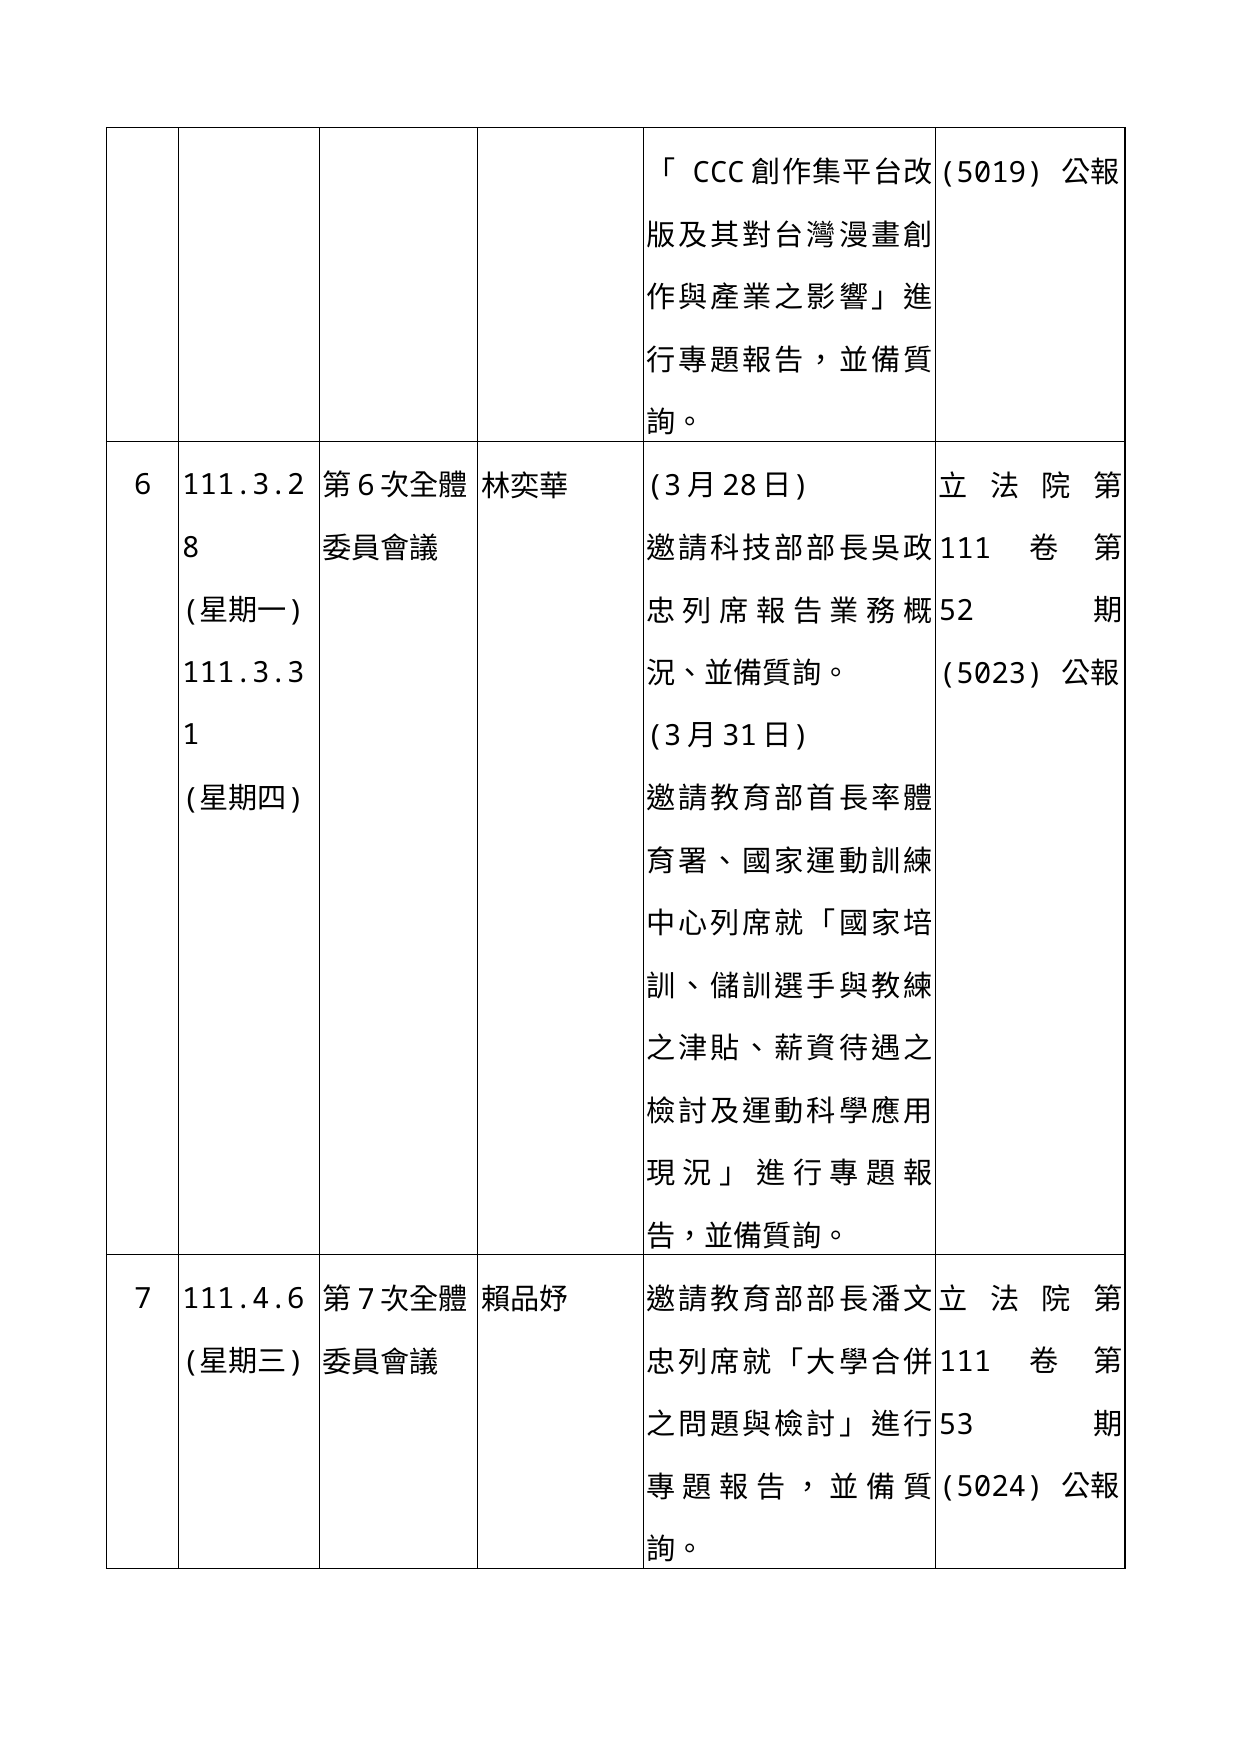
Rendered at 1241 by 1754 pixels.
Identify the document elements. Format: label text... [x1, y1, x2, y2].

table_cell 6 [107, 442, 178, 1254]
table_cell 邀請教育部部長潘文忠列席就「大學合併之問題與檢討」進行專題報告，並備質詢。 [644, 1255, 935, 1568]
table_cell [320, 128, 477, 441]
table_cell 7 [107, 1255, 178, 1568]
table_cell (5019) 公報 [936, 128, 1124, 441]
table_cell 立法院第 111 卷 第 53 期(5024) 公報 [936, 1255, 1124, 1568]
table_cell 第6次全體委員會議 [320, 442, 477, 1254]
table_cell 賴品妤 [478, 1255, 643, 1568]
table_cell 111.4.6 (星期三) [179, 1255, 319, 1568]
table_cell 111.3.28 (星期一) 111.3.31 (星期四) [179, 442, 319, 1254]
table_cell 立法院第 111 卷 第 52 期(5023) 公報 [936, 442, 1124, 1254]
table_cell [179, 128, 319, 441]
table_cell (3月28日) 邀請科技部部長吳政忠列席報告業務概況、並備質詢。 (3月31日) 邀請教育部首長率體育署、國家運動訓練中心列席就「國家培訓、儲訓選手與教練之津貼、薪資待遇之檢討及運動科學應用現況」進行專題報告，並備質詢。 [644, 442, 935, 1254]
table_cell 林奕華 [478, 442, 643, 1254]
table_cell 第7次全體委員會議 [320, 1255, 477, 1568]
table_cell [107, 128, 178, 441]
table_cell 「 CCC創作集平台改版及其對台灣漫畫創作與產業之影響」進行專題報告，並備質詢。 [644, 128, 935, 441]
table_cell [478, 128, 643, 441]
